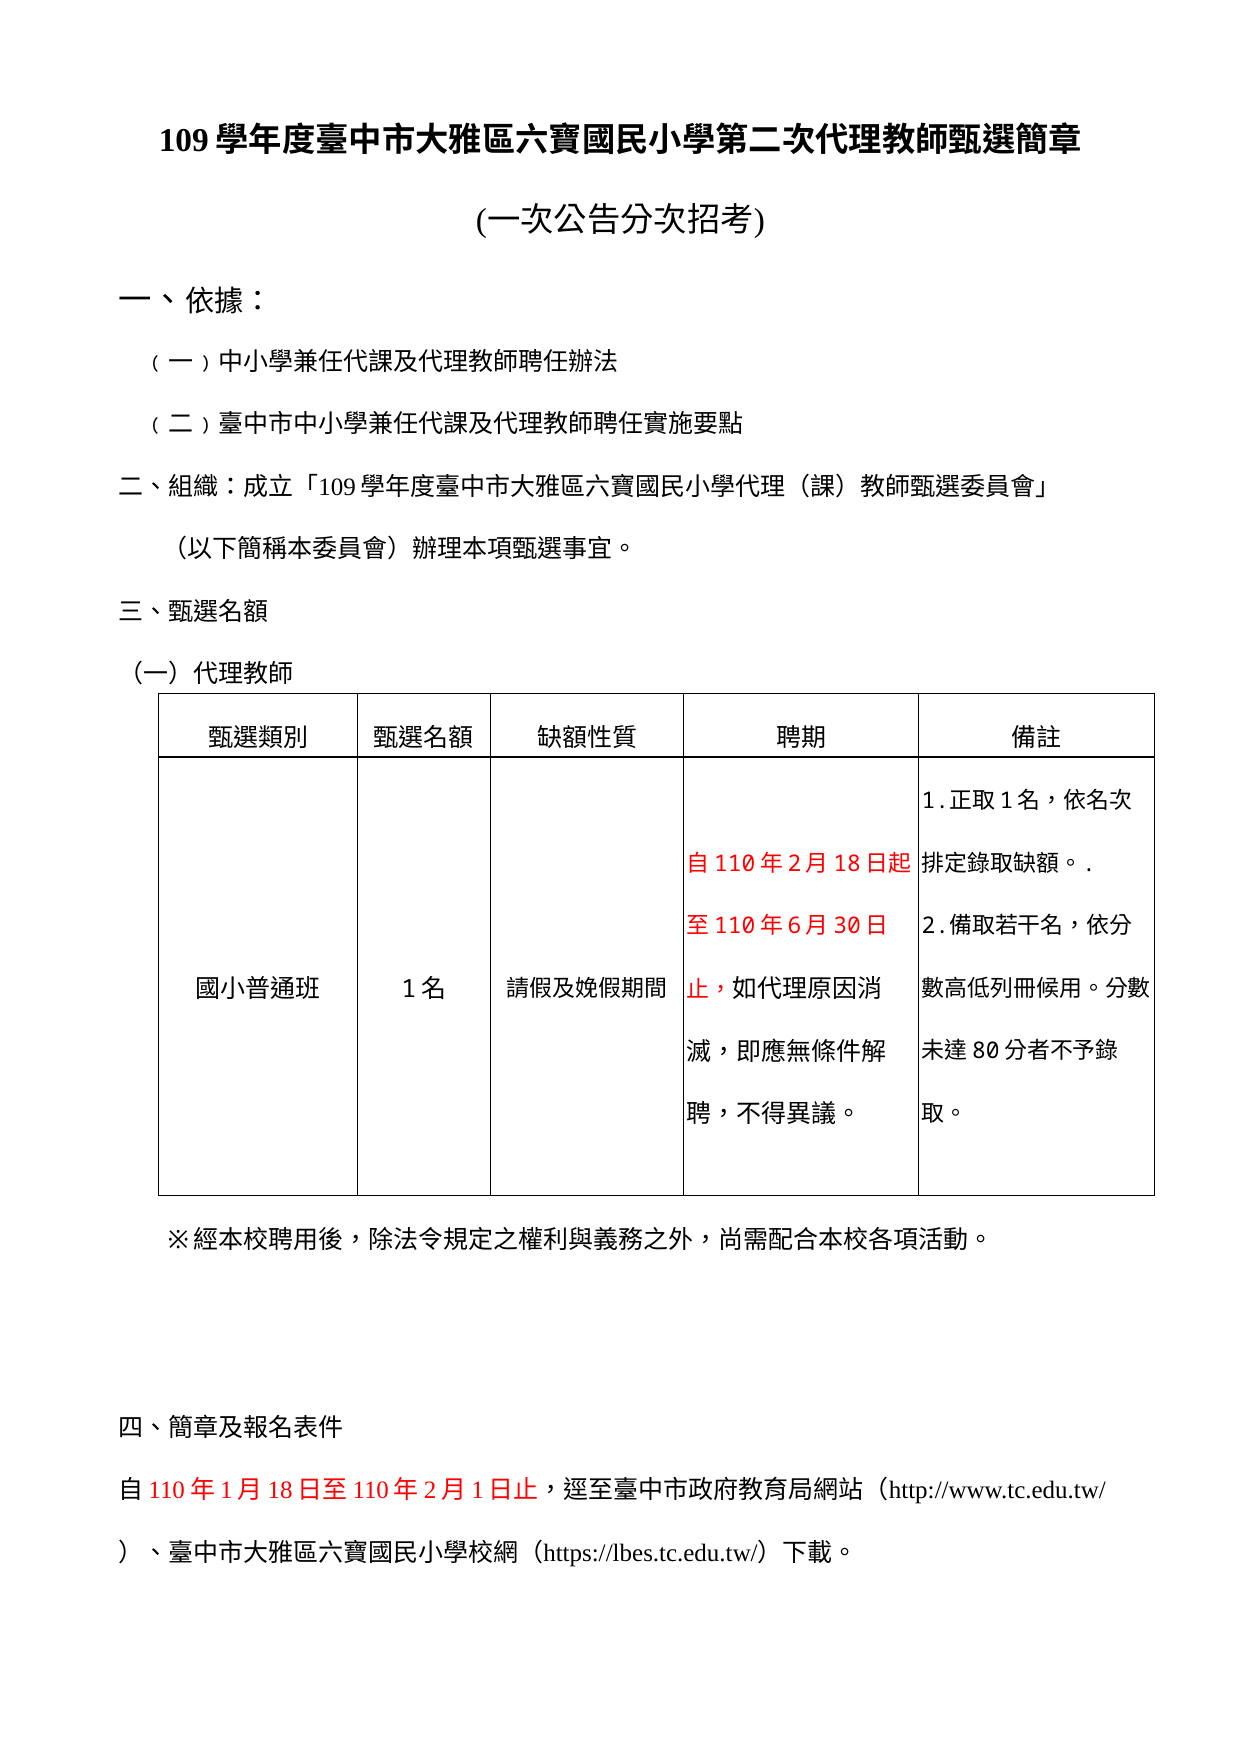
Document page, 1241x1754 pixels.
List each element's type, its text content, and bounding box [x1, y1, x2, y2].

text (一次公告分次招考) [118, 176, 1122, 238]
text ﹙一﹚中小學兼任代課及代理教師聘任辦法 [143, 318, 1122, 380]
table_cell 國小普通班 [159, 758, 357, 1195]
table_cell 自110年2月18日起至110年6月30日止，如代理原因消滅，即應無條件解聘，不得異議。 [684, 758, 918, 1195]
table_header 甄選類別 [159, 694, 357, 756]
table_cell 1名 [358, 758, 490, 1195]
text 109學年度臺中市大雅區六寶國民小學第二次代理教師甄選簡章 [118, 96, 1122, 158]
table_header 備註 [919, 694, 1154, 756]
table_cell 請假及娩假期間 [491, 758, 683, 1195]
table_header 缺額性質 [491, 694, 683, 756]
table_header 聘期 [684, 694, 918, 756]
text 一、依據： [118, 255, 1122, 318]
text ﹙二﹚臺中市中小學兼任代課及代理教師聘任實施要點 [143, 380, 1122, 443]
text （一）代理教師 [118, 630, 1122, 693]
table_cell 1.正取1名，依名次排定錄取缺額。. 2.備取若干名，依分數高低列冊候用。分數未達80分者不予錄取。 [919, 758, 1154, 1195]
table_header 甄選名額 [358, 694, 490, 756]
text 四、簡章及報名表件 自110年1月18日至110年2月1日止，逕至臺中市政府教育局網站（http://www.tc.edu.tw/）、臺中市大雅區六寶國民小學校網（https://lbes.tc.edu.tw/）下載。 [118, 1383, 1122, 1571]
text ※經本校聘用後，除法令規定之權利與義務之外，尚需配合本校各項活動。 [118, 1196, 1122, 1258]
text （以下簡稱本委員會）辦理本項甄選事宜。 [118, 505, 1122, 568]
text 三、甄選名額 [118, 568, 1122, 630]
text 二、組織：成立「109學年度臺中市大雅區六寶國民小學代理（課）教師甄選委員會」 [118, 443, 1122, 505]
